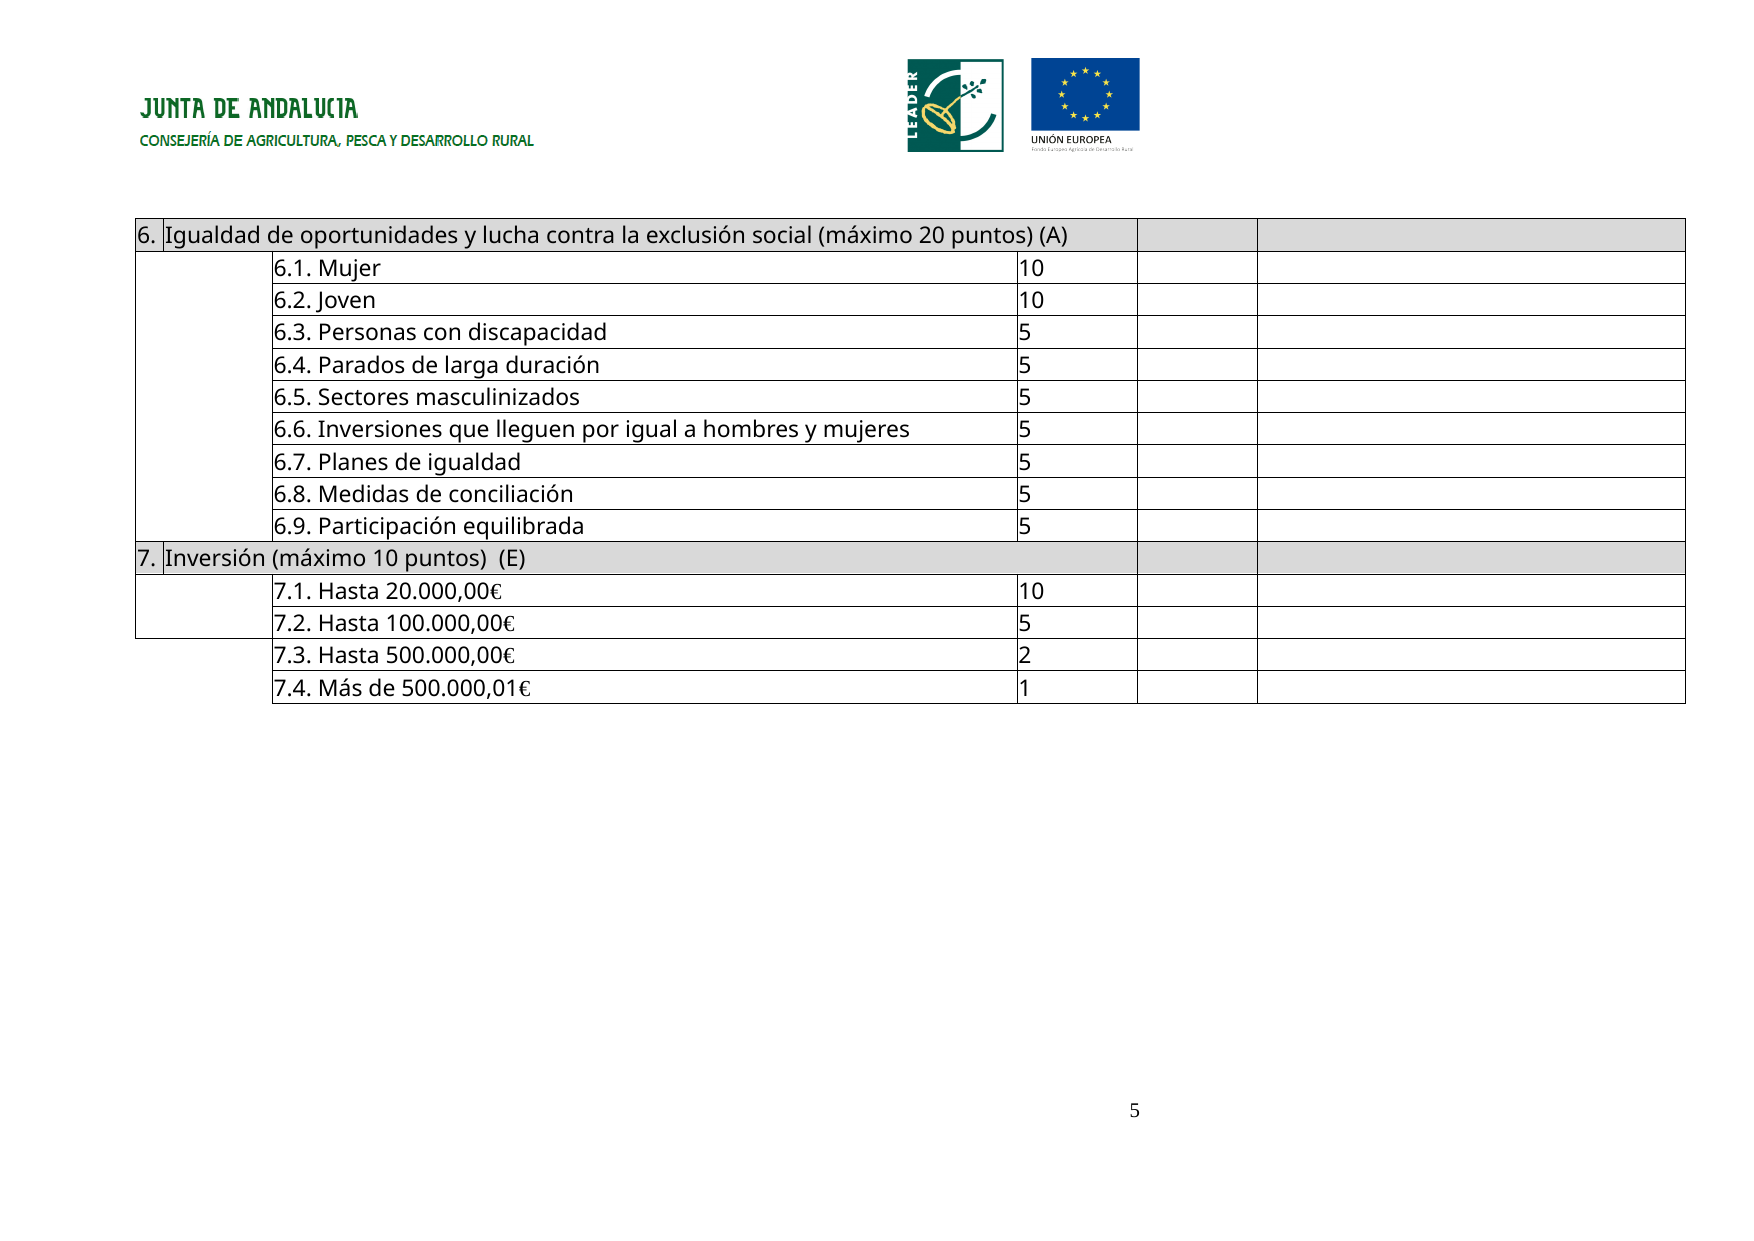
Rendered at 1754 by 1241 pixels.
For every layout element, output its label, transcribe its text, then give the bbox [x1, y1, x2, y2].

table_cell [1138, 413, 1257, 444]
table_cell [1258, 413, 1685, 444]
table_cell [1138, 284, 1257, 315]
table_cell 6.3. Personas con discapacidad [273, 316, 1017, 347]
table_cell 7.1. Hasta 20.000,00€ [273, 575, 1017, 606]
table_cell [1138, 575, 1257, 606]
table_cell Inversión (máximo 10 puntos) (E) [164, 542, 1137, 573]
table_cell 5 [1018, 316, 1137, 347]
table_cell [1258, 607, 1685, 638]
table_cell [1258, 542, 1685, 573]
table_cell [1258, 252, 1685, 283]
table_cell 6.4. Parados de larga duración [273, 349, 1017, 380]
table_cell 10 [1018, 284, 1137, 315]
table_cell [1258, 575, 1685, 606]
table_cell [136, 252, 272, 541]
table_cell 10 [1018, 252, 1137, 283]
table_cell [1258, 349, 1685, 380]
table_cell 2 [1018, 639, 1137, 670]
table_cell Igualdad de oportunidades y lucha contra la exclusión social (máximo 20 puntos) (A) [164, 219, 1137, 251]
table_cell 5 [1018, 413, 1137, 444]
table_cell 7.3. Hasta 500.000,00€ [273, 639, 1017, 670]
table_cell [1138, 316, 1257, 347]
table_cell 6.2. Joven [273, 284, 1017, 315]
table_cell [1258, 639, 1685, 670]
table_cell 7.2. Hasta 100.000,00€ [273, 607, 1017, 638]
table_cell 6.6. Inversiones que lleguen por igual a hombres y mujeres [273, 413, 1017, 444]
table_cell 7. [136, 542, 163, 573]
table_cell [1258, 316, 1685, 347]
table_cell 6. [136, 219, 163, 251]
table_cell [1258, 284, 1685, 315]
table_cell [1258, 445, 1685, 477]
table_cell [1138, 219, 1257, 251]
table_cell [1258, 671, 1685, 703]
table_cell 10 [1018, 575, 1137, 606]
table_cell [1138, 478, 1257, 509]
table_cell [1138, 671, 1257, 703]
table_cell [1138, 607, 1257, 638]
table_cell [1138, 542, 1257, 573]
table_cell 5 [1018, 607, 1137, 638]
table_cell 6.7. Planes de igualdad [273, 445, 1017, 477]
table_cell [136, 575, 272, 638]
table_cell [1258, 478, 1685, 509]
table_cell [1138, 445, 1257, 477]
table_cell [1138, 349, 1257, 380]
table_cell 6.1. Mujer [273, 252, 1017, 283]
table_cell 5 [1018, 381, 1137, 412]
table_cell [1138, 381, 1257, 412]
table_cell [1138, 510, 1257, 541]
table_cell [1258, 510, 1685, 541]
table_cell 5 [1018, 478, 1137, 509]
table_cell 5 [1018, 349, 1137, 380]
table_cell 5 [1018, 445, 1137, 477]
table_cell [1258, 219, 1685, 251]
table_cell [1258, 381, 1685, 412]
table_cell 6.8. Medidas de conciliación [273, 478, 1017, 509]
table_cell 6.5. Sectores masculinizados [273, 381, 1017, 412]
table_cell 7.4. Más de 500.000,01€ [273, 671, 1017, 703]
table_cell 5 [1018, 510, 1137, 541]
table_cell [1138, 639, 1257, 670]
table_cell 1 [1018, 671, 1137, 703]
table_cell 6.9. Participación equilibrada [273, 510, 1017, 541]
table_cell [1138, 252, 1257, 283]
